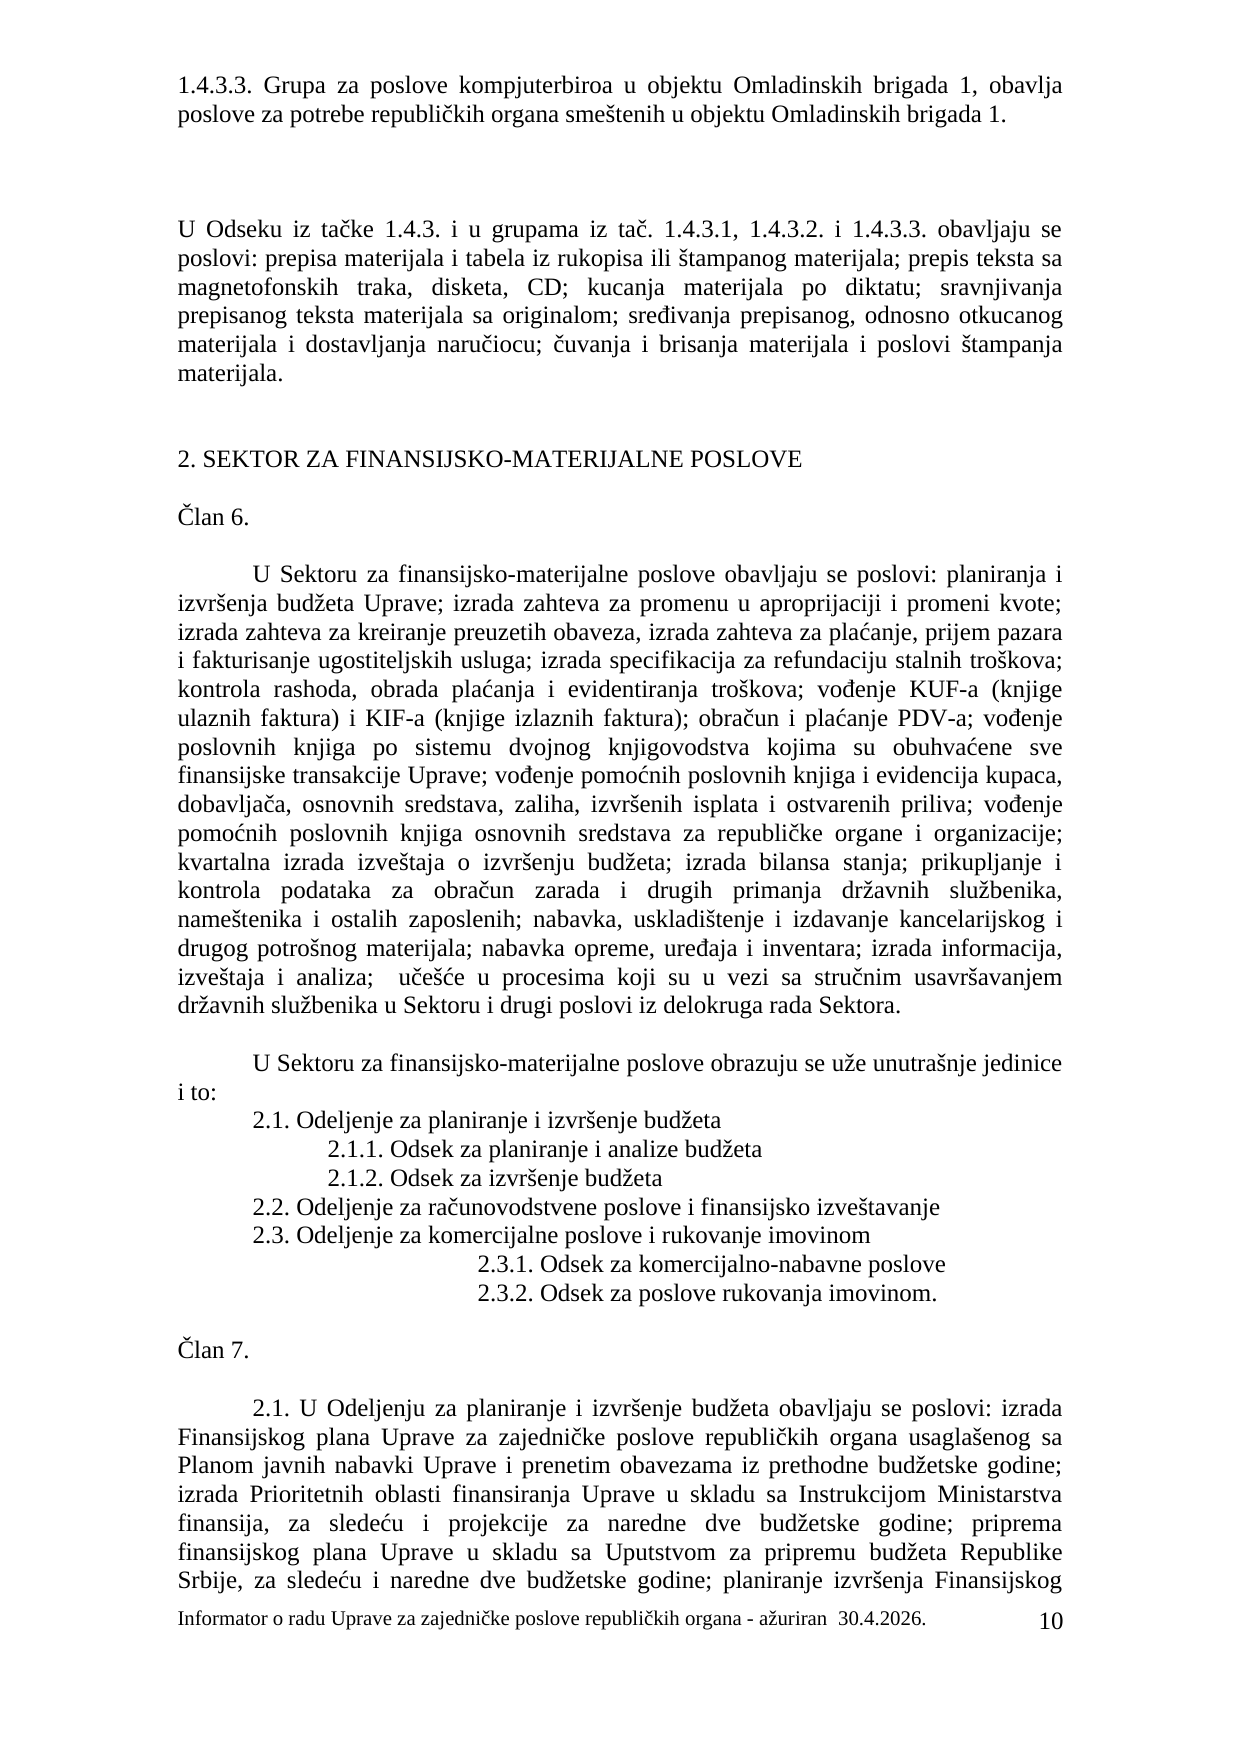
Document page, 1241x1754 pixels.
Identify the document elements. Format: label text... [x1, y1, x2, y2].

subtitle 2.1.2. Odsek za izvršenje budžeta [177, 1163, 1063, 1192]
subtitle 2.2. Odeljenje za računovodstvene poslove i finansijsko izveštavanje [177, 1192, 1063, 1220]
subtitle 2.3.1. Odsek za komercijalno-nabavne poslove [177, 1249, 1063, 1278]
subtitle 2.1. Odeljenje za planiranje i izvršenje budžeta [177, 1105, 1063, 1134]
subtitle 2.1.1. Odsek za planiranje i analize budžeta [177, 1134, 1063, 1163]
subtitle Član 7. [177, 1335, 1063, 1364]
subtitle U Odseku iz tačke 1.4.3. i u grupama iz tač. 1.4.3.1, 1.4.3.2. i 1.4.3.3. obavljaju se poslovi: prepisa materijala i tabela iz rukopisa ili štampanog materijala; prepis teksta sa magnetofonskih traka, disketa, CD; kucanja materijala po diktatu; sravnjivanja prepisanog teksta materijala sa originalom; sređivanja prepisanog, odnosno otkucanog materijala i dostavljanja naručiocu; čuvanja i brisanja materijala i poslovi štampanja materijala. [177, 214, 1063, 387]
subtitle 2.1. U Odeljenju za planiranje i izvršenje budžeta obavljaju se poslovi: izrada Finansijskog plana Uprave za zajedničke poslove republičkih organa usaglašenog sa Planom javnih nabavki Uprave i prenetim obavezama iz prethodne budžetske godine; izrada Prioritetnih oblasti finansiranja Uprave u skladu sa Instrukcijom Ministarstva finansija, za sledeću i projekcije za naredne dve budžetske godine; priprema finansijskog plana Uprave u skladu sa Uputstvom za pripremu budžeta Republike Srbije, za sledeću i naredne dve budžetske godine; planiranje izvršenja Finansijskog [177, 1393, 1063, 1594]
subtitle 2.3.2. Odsek za poslove rukovanja imovinom. [177, 1278, 1063, 1307]
subtitle 2.3. Odeljenje za komercijalne poslove i rukovanje imovinom [177, 1220, 1063, 1249]
subtitle 1.4.3.3. Grupa za poslove kompjuterbiroa u objektu Omladinskih brigada 1, obavlja poslove za potrebe republičkih organa smeštenih u objektu Omladinskih brigada 1. [177, 70, 1063, 128]
subtitle 2. SEKTOR ZA FINANSIJSKO-MATERIJALNE POSLOVE [177, 444, 1063, 473]
subtitle U Sektoru za finansijsko-materijalne poslove obavljaju se poslovi: planiranja i izvršenja budžeta Uprave; izrada zahteva za promenu u aproprijaciji i promeni kvote; izrada zahteva za kreiranje preuzetih obaveza, izrada zahteva za plaćanje, prijem pazara i fakturisanje ugostiteljskih usluga; izrada specifikacija za refundaciju stalnih troškova; kontrola rashoda, obrada plaćanja i evidentiranja troškova; vođenje KUF-a (knjige ulaznih faktura) i KIF-a (knjige izlaznih faktura); obračun i plaćanje PDV-a; vođenje poslovnih knjiga po sistemu dvojnog knjigovodstva kojima su obuhvaćene sve finansijske transakcije Uprave; vođenje pomoćnih poslovnih knjiga i evidencija kupaca, dobavljača, osnovnih sredstava, zaliha, izvršenih isplata i ostvarenih priliva; vođenje pomoćnih poslovnih knjiga osnovnih sredstava za republičke organe i organizacije; kvartalna izrada izveštaja o izvršenju budžeta; izrada bilansa stanja; prikupljanje i kontrola podataka za obračun zarada i drugih primanja državnih službenika, nameštenika i ostalih zaposlenih; nabavka, uskladištenje i izdavanje kancelarijskog i drugog potrošnog materijala; nabavka opreme, uređaja i inventara; izrada informacija, izveštaja i analiza; učešće u procesima koji su u vezi sa stručnim usavršavanjem državnih službenika u Sektoru i drugi poslovi iz delokruga rada Sektora. [177, 559, 1063, 1019]
subtitle Član 6. [177, 502, 1063, 530]
subtitle U Sektoru za finansijsko-materijalne poslove obrazuju se uže unutrašnje jedinice i to: [177, 1048, 1063, 1105]
